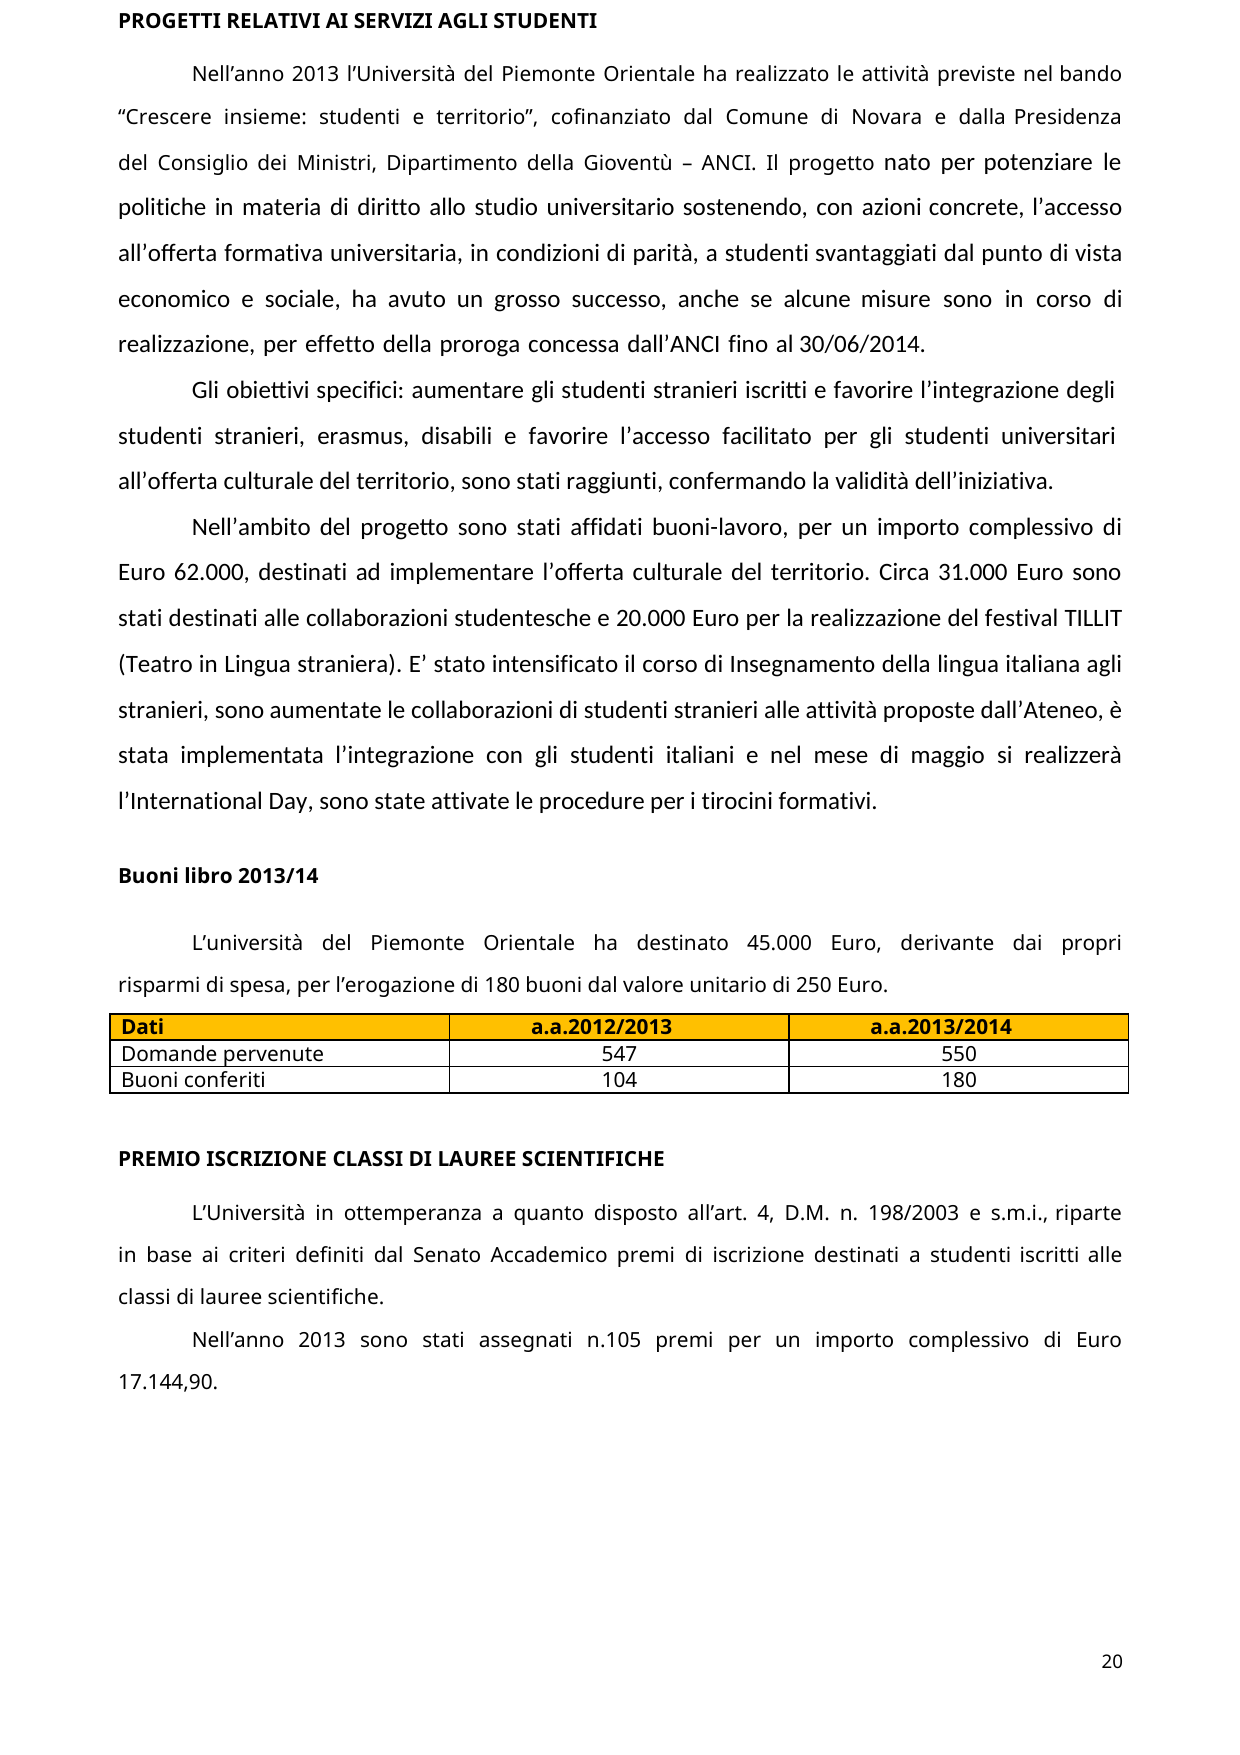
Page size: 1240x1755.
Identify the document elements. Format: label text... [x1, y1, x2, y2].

text L’università del Piemonte Orientale ha destinato 45.000 Euro, derivante dai propri risparmi di spesa, per l’erogazione di 180 buoni dal valore unitario di 250 Euro. [118, 928, 1122, 999]
text Nell’anno 2013 sono stati assegnati n.105 premi per un importo complessivo di Euro 17.144,90. [118, 1325, 1122, 1396]
subtitle PROGETTI RELATIVI AI SERVIZI AGLI STUDENTI [118, 6, 1142, 34]
text Nell’anno 2013 l’Università del Piemonte Orientale ha realizzato le attività previste nel bando “Crescere insieme: studenti e territorio”, cofinanziato dal Comune di Novara e dalla Presidenza del Consiglio dei Ministri, Dipartimento della Gioventù – ANCI. Il progetto nato per potenziare le politiche in materia di diritto allo studio universitario sostenendo, con azioni concrete, l’accesso all’offerta formativa universitaria, in condizioni di parità, a studenti svantaggiati dal punto di vista economico e sociale, ha avuto un grosso successo, anche se alcune misure sono in corso di realizzazione, per effetto della proroga concessa dall’ANCI fino al 30/06/2014. [118, 59, 1122, 359]
table_cell 547 [450, 1041, 788, 1066]
subtitle Buoni libro 2013/14 [118, 861, 1142, 890]
table_cell Domande pervenute [111, 1041, 449, 1066]
table_header Dati [111, 1015, 449, 1039]
table_header a.a.2013/2014 [790, 1015, 1128, 1039]
subtitle PREMIO ISCRIZIONE CLASSI DI LAUREE SCIENTIFICHE [118, 1144, 1142, 1173]
table_header a.a.2012/2013 [450, 1015, 788, 1039]
table_cell 550 [790, 1041, 1128, 1066]
text Nell’ambito del progetto sono stati affidati buoni-lavoro, per un importo complessivo di Euro 62.000, destinati ad implementare l’offerta culturale del territorio. Circa 31.000 Euro sono stati destinati alle collaborazioni studentesche e 20.000 Euro per la realizzazione del festival TILLIT (Teatro in Lingua straniera). E’ stato intensificato il corso di Insegnamento della lingua italiana agli stranieri, sono aumentate le collaborazioni di studenti stranieri alle attività proposte dall’Ateneo, è stata implementata l’integrazione con gli studenti italiani e nel mese di maggio si realizzerà l’International Day, sono state attivate le procedure per i tirocini formativi. [118, 511, 1122, 816]
table_cell 104 [450, 1067, 788, 1092]
table_cell Buoni conferiti [111, 1067, 449, 1092]
text Gli obiettivi specifici: aumentare gli studenti stranieri iscritti e favorire l’integrazione degli [192, 374, 1142, 405]
text studenti stranieri, erasmus, disabili e favorire l’accesso facilitato per gli studenti universitari all’offerta culturale del territorio, sono stati raggiunti, confermando la validità dell’iniziativa. [118, 420, 1122, 496]
table_cell 180 [790, 1067, 1128, 1092]
text L’Università in ottemperanza a quanto disposto all’art. 4, D.M. n. 198/2003 e s.m.i., riparte in base ai criteri definiti dal Senato Accademico premi di iscrizione destinati a studenti iscritti alle classi di lauree scientifiche. [118, 1198, 1122, 1311]
